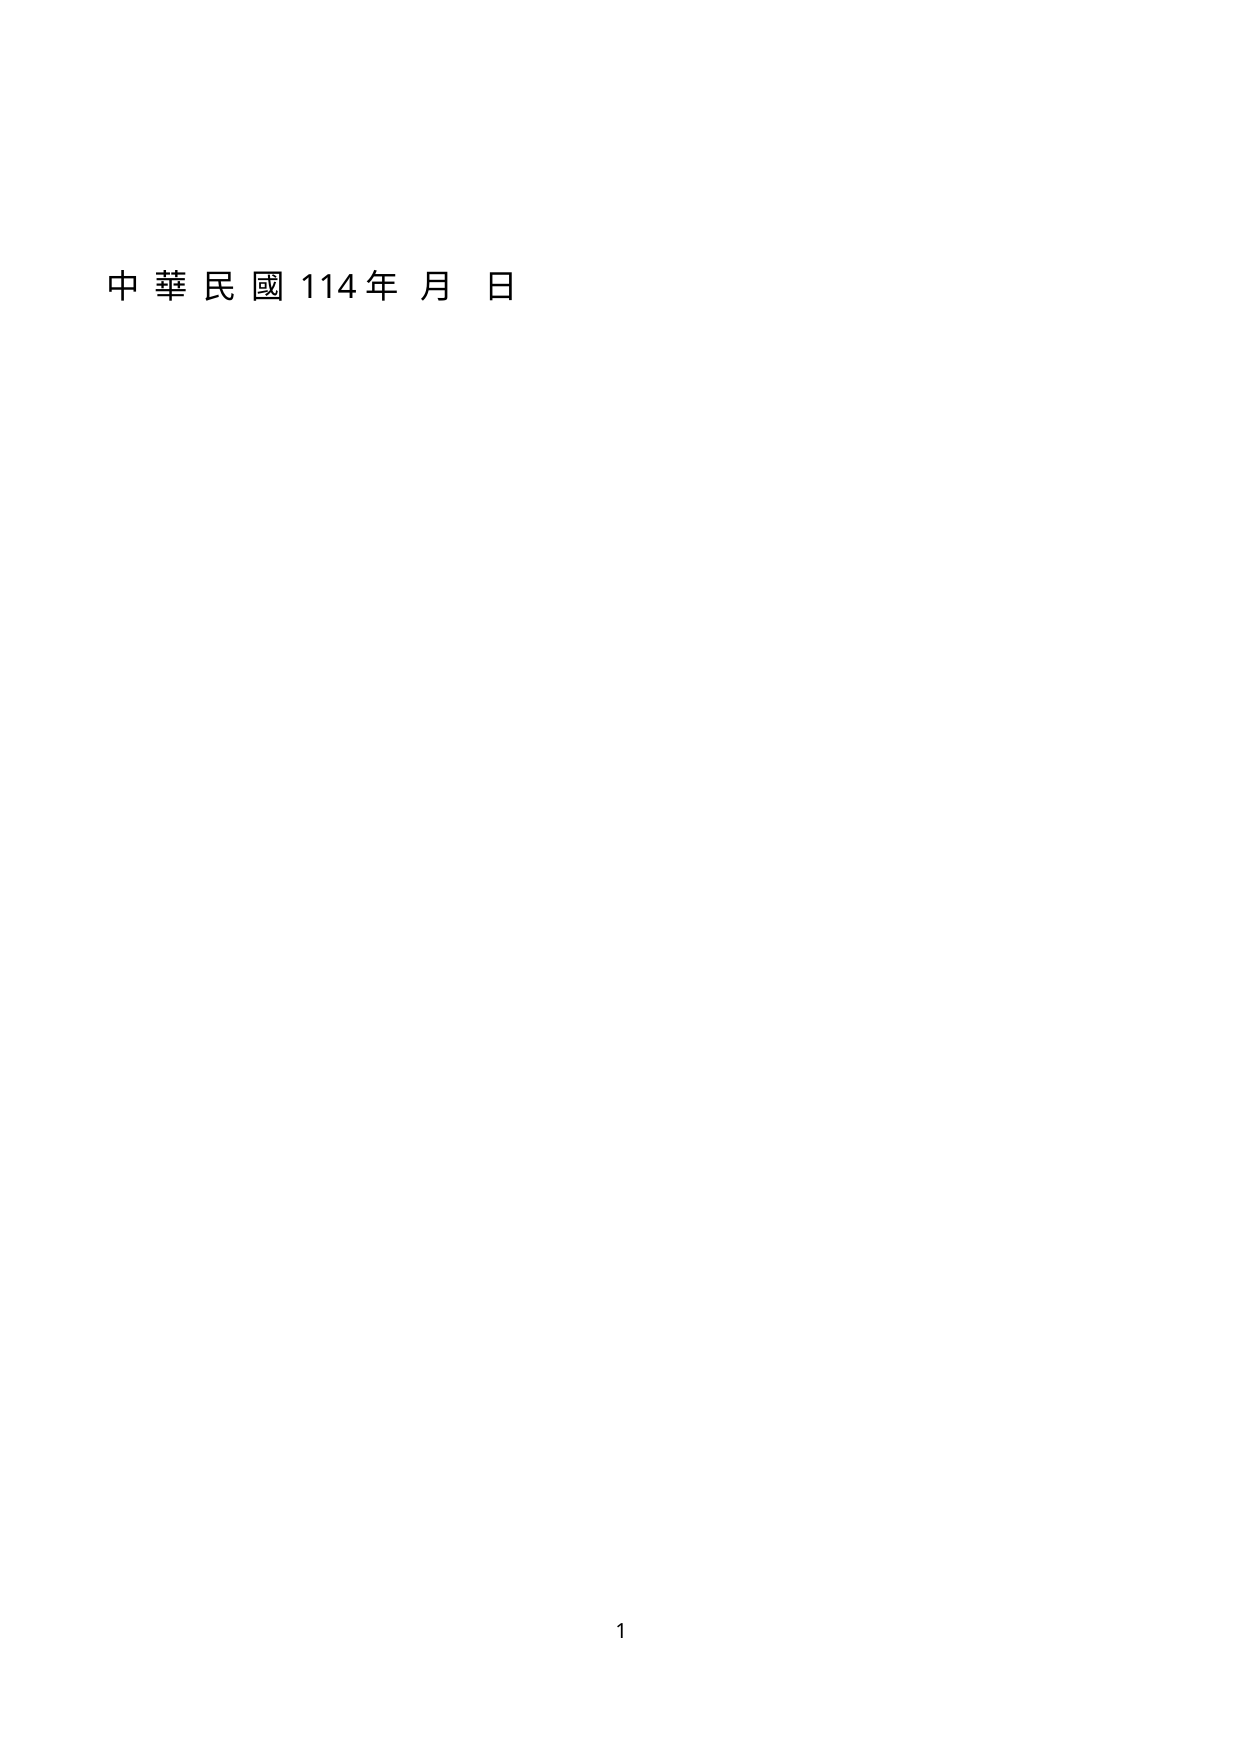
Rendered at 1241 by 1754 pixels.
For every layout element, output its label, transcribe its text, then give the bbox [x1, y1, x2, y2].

text 中 華 民 國 114 年 月 日 [106, 260, 1134, 308]
